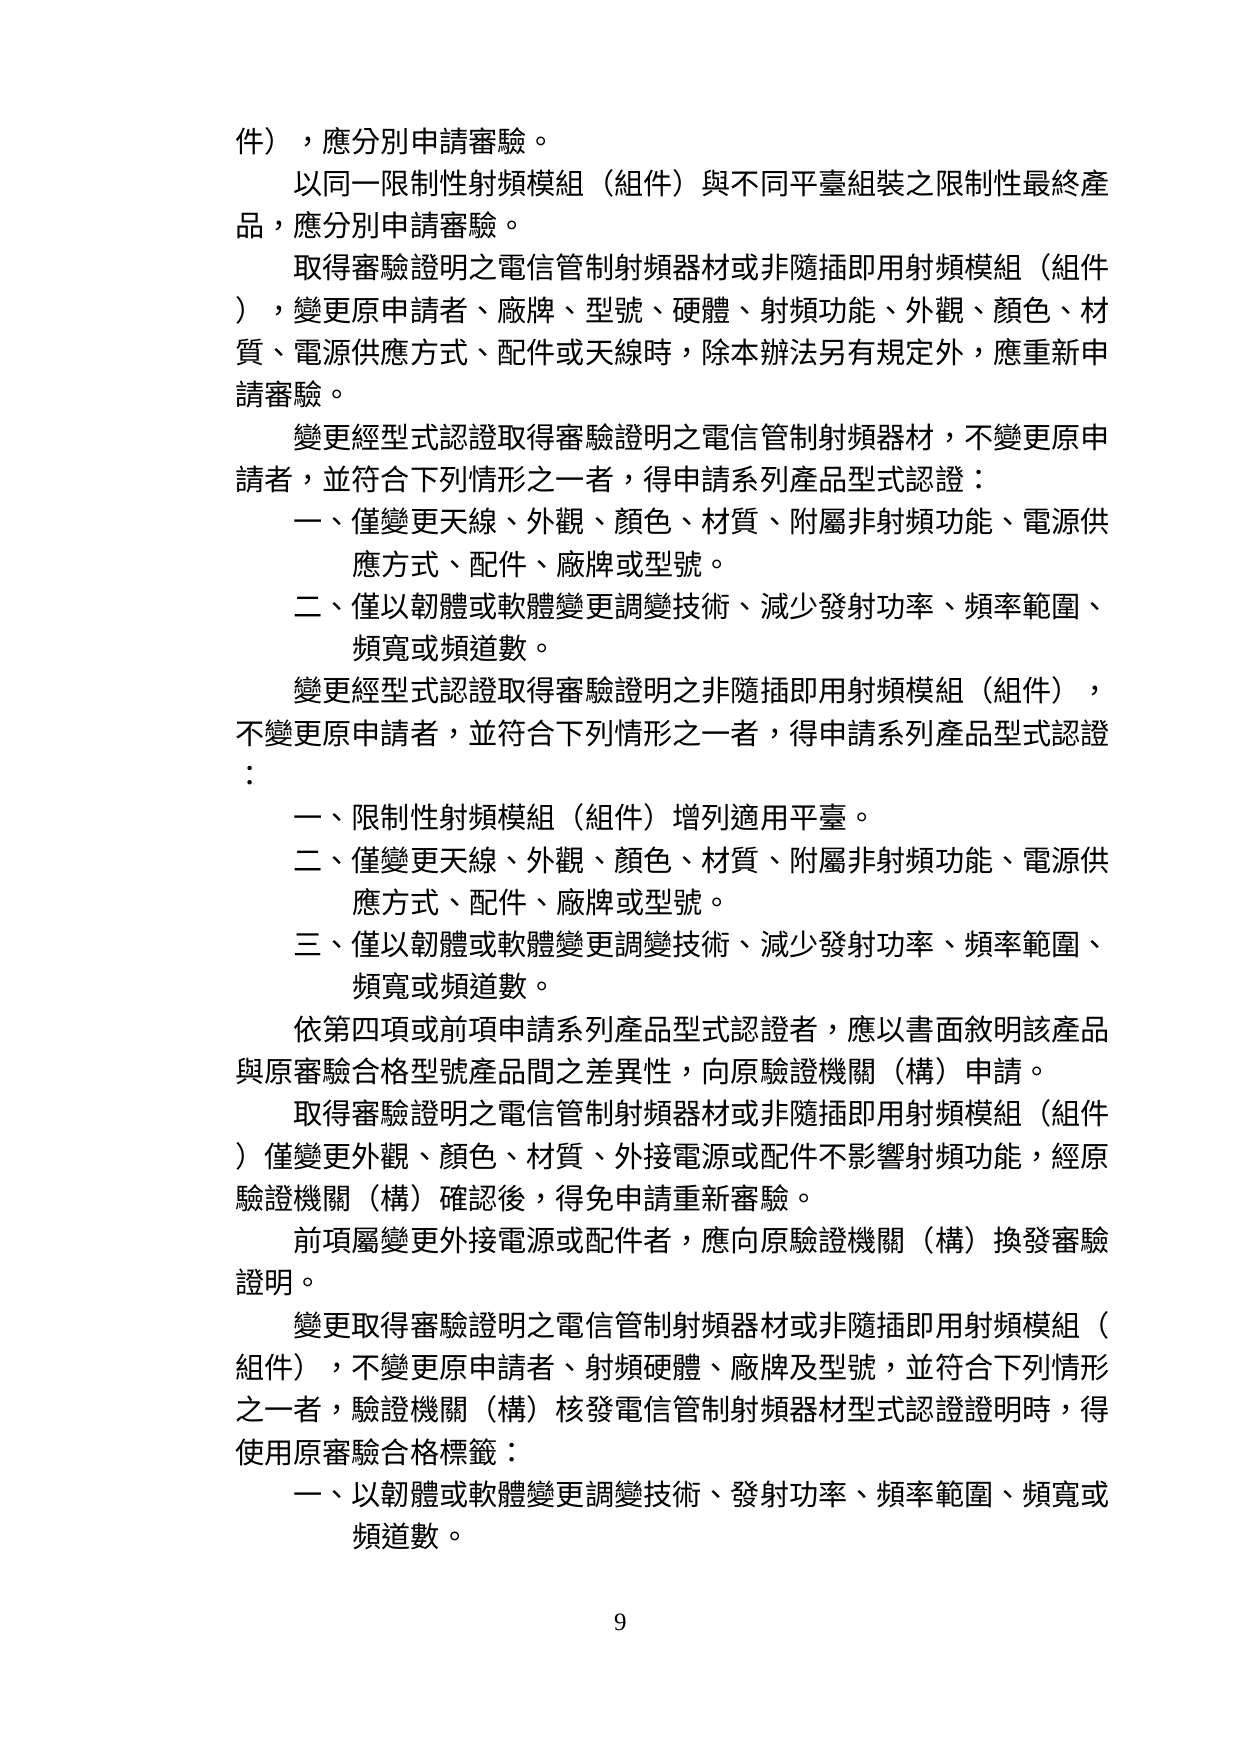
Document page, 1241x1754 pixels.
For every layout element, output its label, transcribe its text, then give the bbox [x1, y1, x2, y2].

text 變更經型式認證取得審驗證明之電信管制射頻器材，不變更原申請者，並符合下列情形之一者，得申請系列產品型式認證： [235, 414, 1122, 499]
text 以同一限制性射頻模組（組件）與不同平臺組裝之限制性最終產品，應分別申請審驗。 [235, 160, 1122, 245]
text 二、僅變更天線、外觀、顏色、材質、附屬非射頻功能、電源供應方式、配件、廠牌或型號。 [293, 837, 1122, 922]
text 件），應分別申請審驗。 [118, 118, 1122, 160]
text 變更經型式認證取得審驗證明之非隨插即用射頻模組（組件），不變更原申請者，並符合下列情形之一者，得申請系列產品型式認證： [235, 668, 1122, 795]
text 變更取得審驗證明之電信管制射頻器材或非隨插即用射頻模組（組件），不變更原申請者、射頻硬體、廠牌及型號，並符合下列情形之一者，驗證機關（構）核發電信管制射頻器材型式認證證明時，得使用原審驗合格標籤： [235, 1302, 1122, 1471]
text 二、僅以韌體或軟體變更調變技術、減少發射功率、頻率範圍、頻寬或頻道數。 [293, 583, 1122, 668]
text 一、限制性射頻模組（組件）增列適用平臺。 [293, 795, 1122, 837]
text 一、僅變更天線、外觀、顏色、材質、附屬非射頻功能、電源供應方式、配件、廠牌或型號。 [293, 499, 1122, 583]
text 三、僅以韌體或軟體變更調變技術、減少發射功率、頻率範圍、頻寬或頻道數。 [293, 922, 1122, 1006]
text 前項屬變更外接電源或配件者，應向原驗證機關（構）換發審驗證明。 [235, 1218, 1122, 1302]
text 取得審驗證明之電信管制射頻器材或非隨插即用射頻模組（組件）僅變更外觀、顏色、材質、外接電源或配件不影響射頻功能，經原驗證機關（構）確認後，得免申請重新審驗。 [235, 1091, 1122, 1218]
text 取得審驗證明之電信管制射頻器材或非隨插即用射頻模組（組件），變更原申請者、廠牌、型號、硬體、射頻功能、外觀、顏色、材質、電源供應方式、配件或天線時，除本辦法另有規定外，應重新申請審驗。 [235, 245, 1122, 414]
text 依第四項或前項申請系列產品型式認證者，應以書面敘明該產品與原審驗合格型號產品間之差異性，向原驗證機關（構）申請。 [235, 1006, 1122, 1091]
text 一、以韌體或軟體變更調變技術、發射功率、頻率範圍、頻寬或頻道數。 [293, 1471, 1122, 1556]
